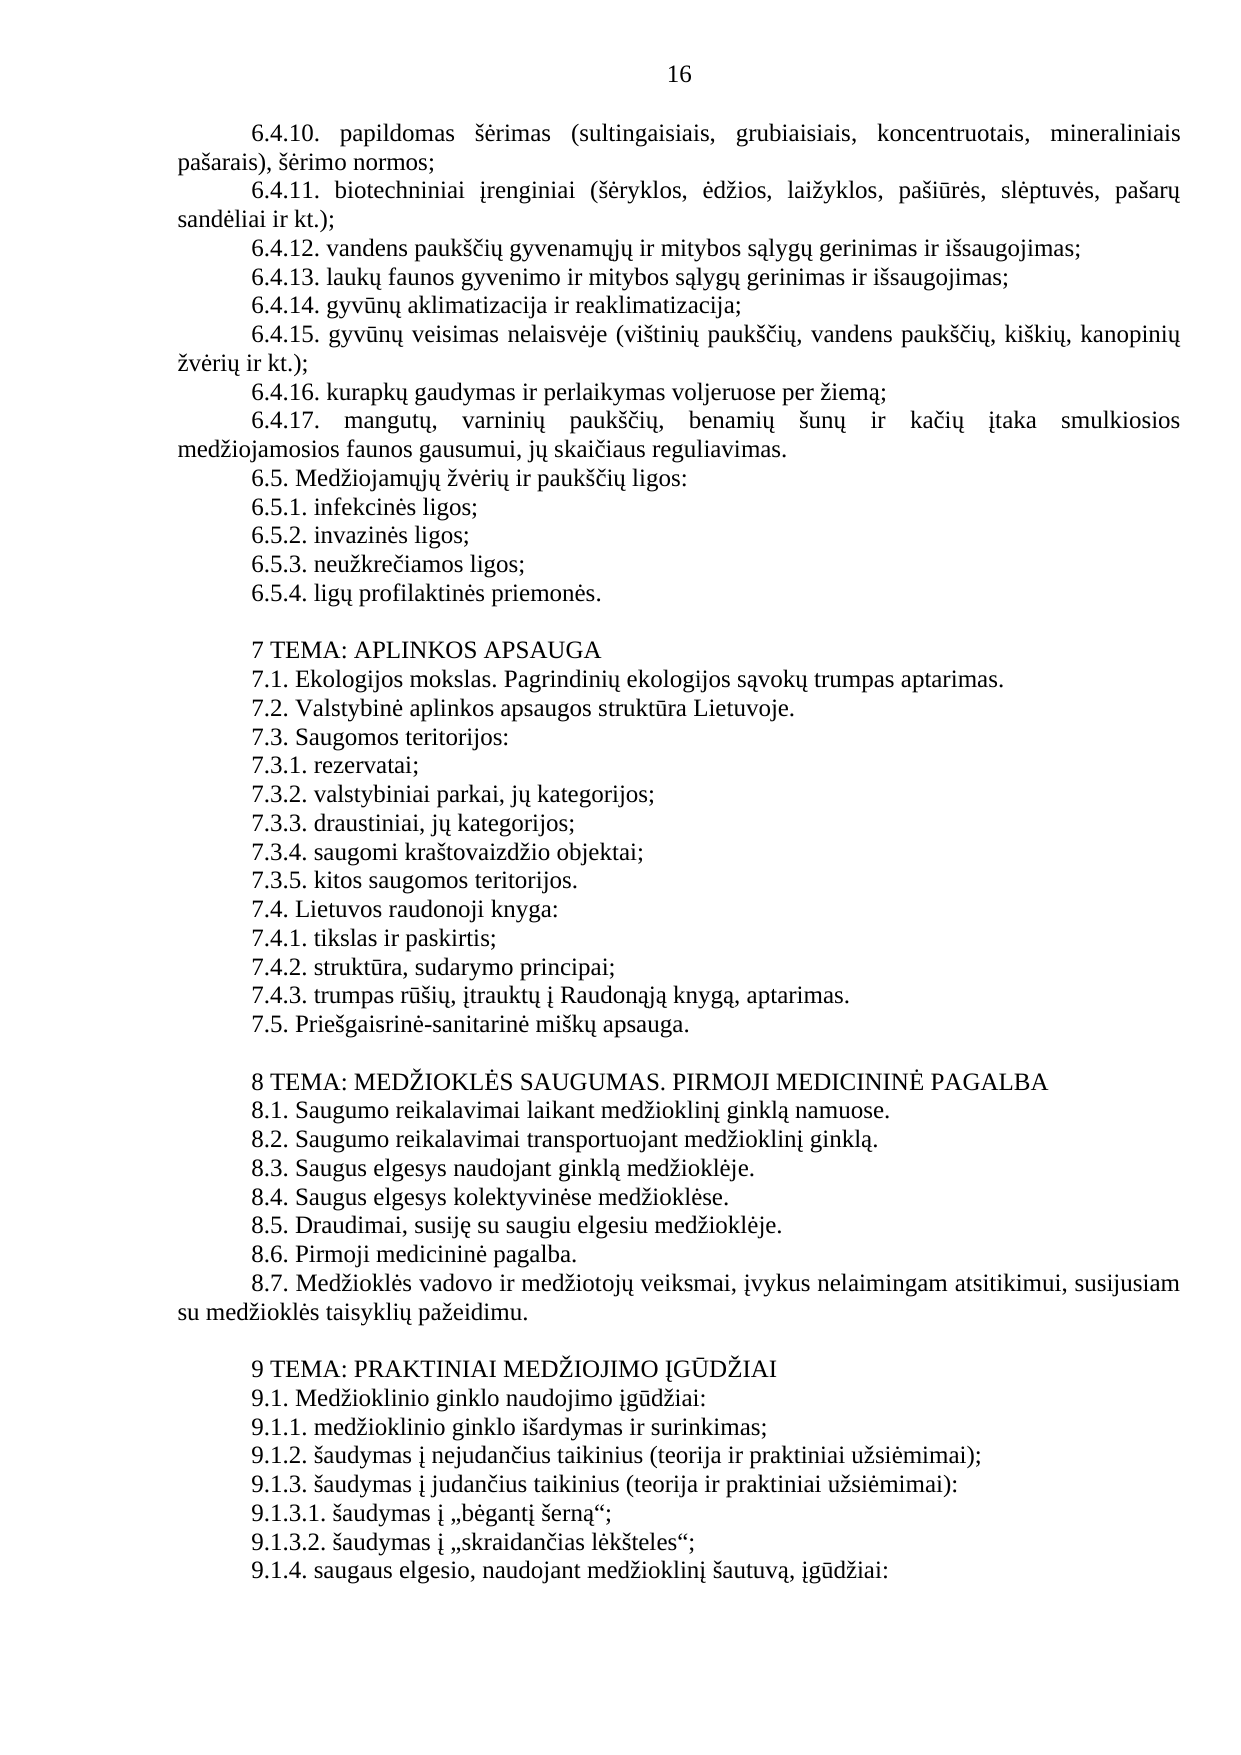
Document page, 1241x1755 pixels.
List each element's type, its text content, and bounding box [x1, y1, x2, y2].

text 6.4.17. mangutų, varninių paukščių, benamių šunų ir kačių įtaka smulkiosios medžiojamosios faunos gausumui, jų skaičiaus reguliavimas. [177, 406, 1181, 463]
text 9.1.2. šaudymas į nejudančius taikinius (teorija ir praktiniai užsiėmimai); [177, 1441, 1181, 1469]
text 6.5.2. invazinės ligos; [177, 521, 1181, 549]
text 6.5.4. ligų profilaktinės priemonės. [177, 578, 1181, 607]
text 6.4.10. papildomas šėrimas (sultingaisiais, grubiaisiais, koncentruotais, mineraliniais pašarais), šėrimo normos; [177, 118, 1181, 176]
text 7.4.2. struktūra, sudarymo principai; [177, 952, 1181, 981]
text 9.1.1. medžioklinio ginklo išardymas ir surinkimas; [177, 1412, 1181, 1441]
text 9.1. Medžioklinio ginklo naudojimo įgūdžiai: [177, 1383, 1181, 1412]
text 6.4.16. kurapkų gaudymas ir perlaikymas voljeruose per žiemą; [177, 377, 1181, 406]
text 7.2. Valstybinė aplinkos apsaugos struktūra Lietuvoje. [177, 693, 1181, 722]
text 7.4.1. tikslas ir paskirtis; [177, 923, 1181, 952]
text 8.2. Saugumo reikalavimai transportuojant medžioklinį ginklą. [177, 1124, 1181, 1153]
text 8.6. Pirmoji medicininė pagalba. [177, 1239, 1181, 1268]
text 6.4.12. vandens paukščių gyvenamųjų ir mitybos sąlygų gerinimas ir išsaugojimas; [177, 233, 1181, 262]
text 7 TEMA: APLINKOS APSAUGA [177, 636, 1181, 664]
text 8.4. Saugus elgesys kolektyvinėse medžioklėse. [177, 1182, 1181, 1211]
text 7.1. Ekologijos mokslas. Pagrindinių ekologijos sąvokų trumpas aptarimas. [177, 664, 1181, 693]
text 7.3.4. saugomi kraštovaizdžio objektai; [177, 837, 1181, 866]
text 6.4.11. biotechniniai įrenginiai (šėryklos, ėdžios, laižyklos, pašiūrės, slėptuvės, pašarų sandėliai ir kt.); [177, 176, 1181, 233]
text 7.3.3. draustiniai, jų kategorijos; [177, 808, 1181, 837]
text 7.4. Lietuvos raudonoji knyga: [177, 894, 1181, 923]
text 9.1.3. šaudymas į judančius taikinius (teorija ir praktiniai užsiėmimai): [177, 1469, 1181, 1498]
text 7.5. Priešgaisrinė-sanitarinė miškų apsauga. [177, 1009, 1181, 1038]
text 7.3.5. kitos saugomos teritorijos. [177, 866, 1181, 894]
text 7.3.2. valstybiniai parkai, jų kategorijos; [177, 779, 1181, 808]
text 9.1.3.2. šaudymas į „skraidančias lėkšteles“; [177, 1527, 1181, 1556]
text 6.5.1. infekcinės ligos; [177, 492, 1181, 521]
text 9.1.3.1. šaudymas į „bėgantį šerną“; [177, 1498, 1181, 1527]
text 7.3. Saugomos teritorijos: [177, 722, 1181, 751]
text 9.1.4. saugaus elgesio, naudojant medžioklinį šautuvą, įgūdžiai: [177, 1556, 1181, 1584]
text 6.4.15. gyvūnų veisimas nelaisvėje (vištinių paukščių, vandens paukščių, kiškių, kanopinių žvėrių ir kt.); [177, 319, 1181, 377]
text 6.4.13. laukų faunos gyvenimo ir mitybos sąlygų gerinimas ir išsaugojimas; [177, 262, 1181, 291]
text 6.5.3. neužkrečiamos ligos; [177, 549, 1181, 578]
text 8.1. Saugumo reikalavimai laikant medžioklinį ginklą namuose. [177, 1096, 1181, 1124]
text 8.7. Medžioklės vadovo ir medžiotojų veiksmai, įvykus nelaimingam atsitikimui, susijusiam su medžioklės taisyklių pažeidimu. [177, 1268, 1181, 1326]
text 8.3. Saugus elgesys naudojant ginklą medžioklėje. [177, 1153, 1181, 1182]
text 8 TEMA: MEDŽIOKLĖS SAUGUMAS. PIRMOJI MEDICININĖ PAGALBA [177, 1067, 1181, 1096]
text 6.4.14. gyvūnų aklimatizacija ir reaklimatizacija; [177, 291, 1181, 319]
text 8.5. Draudimai, susiję su saugiu elgesiu medžioklėje. [177, 1211, 1181, 1239]
text 9 TEMA: PRAKTINIAI MEDŽIOJIMO ĮGŪDŽIAI [177, 1354, 1181, 1383]
text 7.3.1. rezervatai; [177, 751, 1181, 779]
text 7.4.3. trumpas rūšių, įtrauktų į Raudonąją knygą, aptarimas. [177, 981, 1181, 1009]
text 6.5. Medžiojamųjų žvėrių ir paukščių ligos: [177, 463, 1181, 492]
